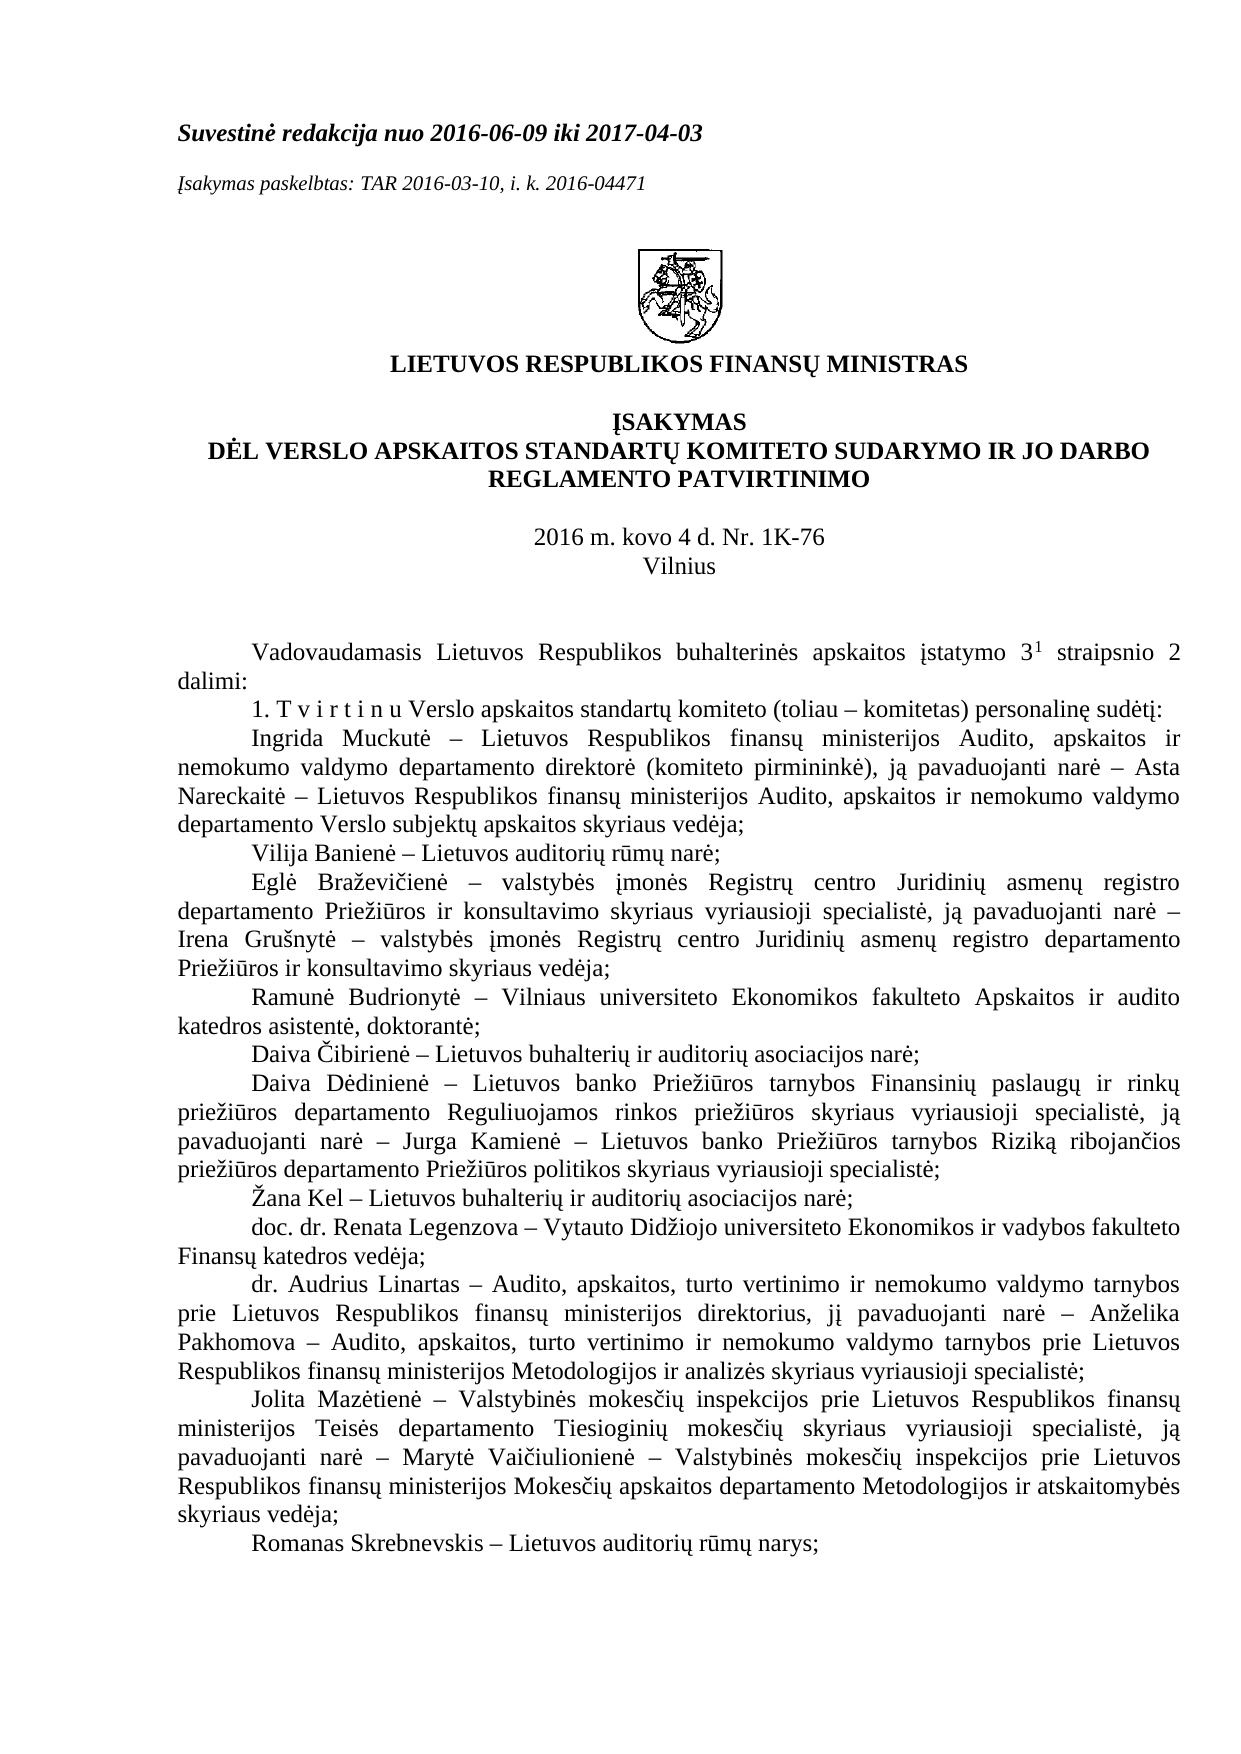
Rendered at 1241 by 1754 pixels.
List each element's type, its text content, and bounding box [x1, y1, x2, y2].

text DĖL VERSLO APSKAITOS STANDARTŲ KOMITETO SUDARYMO IR JO DARBO REGLAMENTO PATVIRTINIMO [177, 436, 1181, 493]
text Vadovaudamasis Lietuvos Respublikos buhalterinės apskaitos įstatymo 31 straipsnio 2 dalimi: [177, 637, 1181, 694]
text Vilija Banienė – Lietuvos auditorių rūmų narė; [177, 838, 1181, 867]
text dr. Audrius Linartas – Audito, apskaitos, turto vertinimo ir nemokumo valdymo tarnybos prie Lietuvos Respublikos finansų ministerijos direktorius, jį pavaduojanti narė – Anželika Pakhomova – Audito, apskaitos, turto vertinimo ir nemokumo valdymo tarnybos prie Lietuvos Respublikos finansų ministerijos Metodologijos ir analizės skyriaus vyriausioji specialistė; [177, 1269, 1181, 1384]
text Eglė Braževičienė – valstybės įmonės Registrų centro Juridinių asmenų registro departamento Priežiūros ir konsultavimo skyriaus vyriausioji specialistė, ją pavaduojanti narė – Irena Grušnytė – valstybės įmonės Registrų centro Juridinių asmenų registro departamento Priežiūros ir konsultavimo skyriaus vedėja; [177, 867, 1181, 982]
text Ramunė Budrionytė – Vilniaus universiteto Ekonomikos fakulteto Apskaitos ir audito katedros asistentė, doktorantė; [177, 982, 1181, 1039]
text 1. T v i r t i n u Verslo apskaitos standartų komiteto (toliau – komitetas) personalinę sudėtį: [177, 694, 1181, 723]
text Daiva Čibirienė – Lietuvos buhalterių ir auditorių asociacijos narė; [177, 1039, 1181, 1068]
text Įsakymas paskelbtas: TAR 2016-03-10, i. k. 2016-04471 [177, 171, 1181, 195]
text Vilnius [177, 551, 1181, 579]
text doc. dr. Renata Legenzova – Vytauto Didžiojo universiteto Ekonomikos ir vadybos fakulteto Finansų katedros vedėja; [177, 1212, 1181, 1269]
text Suvestinė redakcija nuo 2016-06-09 iki 2017-04-03 [177, 118, 1181, 147]
text Ingrida Muckutė – Lietuvos Respublikos finansų ministerijos Audito, apskaitos ir nemokumo valdymo departamento direktorė (komiteto pirmininkė), ją pavaduojanti narė – Asta Nareckaitė – Lietuvos Respublikos finansų ministerijos Audito, apskaitos ir nemokumo valdymo departamento Verslo subjektų apskaitos skyriaus vedėja; [177, 723, 1181, 838]
text Daiva Dėdinienė – Lietuvos banko Priežiūros tarnybos Finansinių paslaugų ir rinkų priežiūros departamento Reguliuojamos rinkos priežiūros skyriaus vyriausioji specialistė, ją pavaduojanti narė – Jurga Kamienė – Lietuvos banko Priežiūros tarnybos Riziką ribojančios priežiūros departamento Priežiūros politikos skyriaus vyriausioji specialistė; [177, 1068, 1181, 1183]
text Jolita Mazėtienė – Valstybinės mokesčių inspekcijos prie Lietuvos Respublikos finansų ministerijos Teisės departamento Tiesioginių mokesčių skyriaus vyriausioji specialistė, ją pavaduojanti narė – Marytė Vaičiulionienė – Valstybinės mokesčių inspekcijos prie Lietuvos Respublikos finansų ministerijos Mokesčių apskaitos departamento Metodologijos ir atskaitomybės skyriaus vedėja; [177, 1384, 1181, 1528]
text 2016 m. kovo 4 d. Nr. 1K-76 [177, 522, 1181, 551]
text ĮSAKYMAS [177, 407, 1181, 436]
text LIETUVOS RESPUBLIKOS FINANSŲ MINISTRAS [177, 349, 1181, 378]
text Žana Kel – Lietuvos buhalterių ir auditorių asociacijos narė; [177, 1183, 1181, 1212]
text Romanas Skrebnevskis – Lietuvos auditorių rūmų narys; [177, 1528, 1181, 1557]
